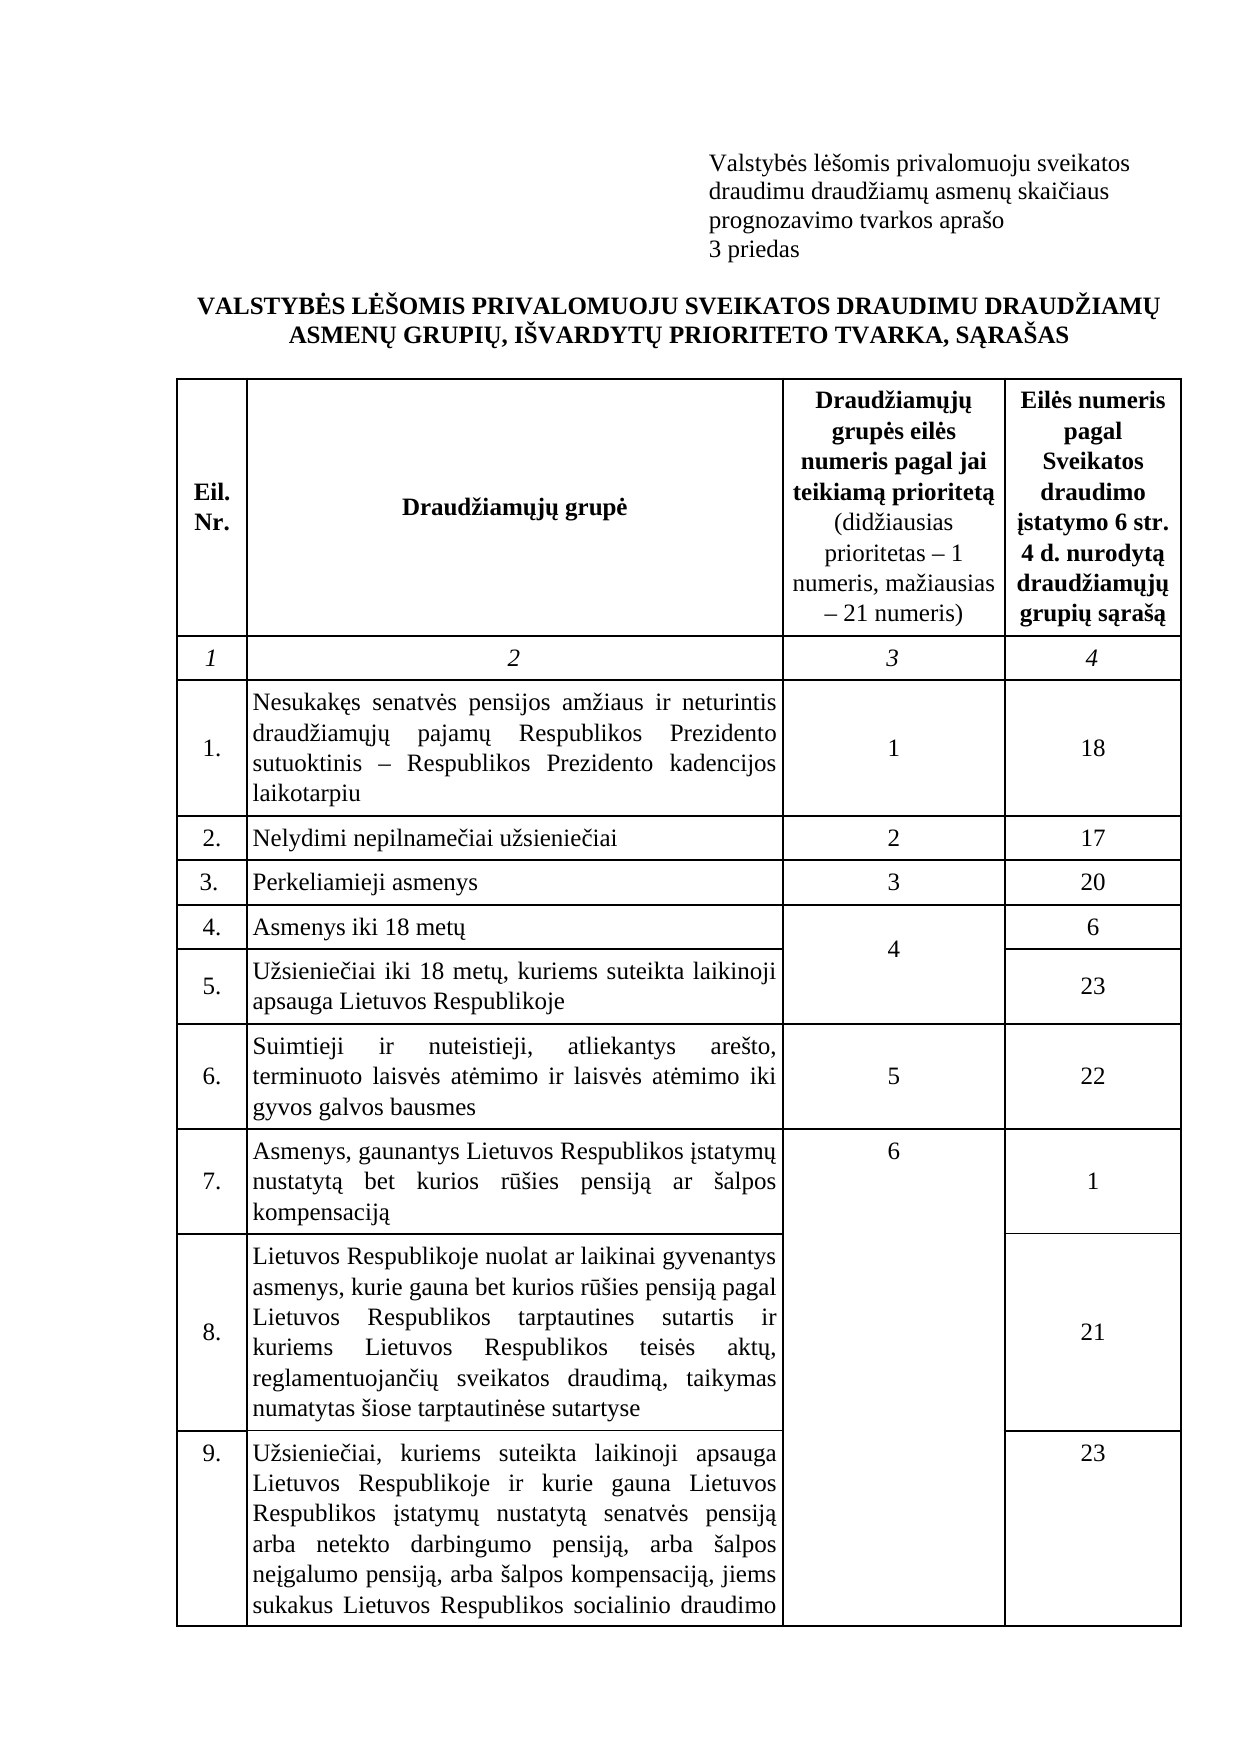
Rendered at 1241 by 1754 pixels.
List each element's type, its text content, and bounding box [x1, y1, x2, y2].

table_cell 2 [248, 637, 782, 679]
text VALSTYBĖS LĖŠOMIS PRIVALOMUOJU SVEIKATOS DRAUDIMU DRAUDŽIAMŲ ASMENŲ GRUPIŲ, IŠVARDYTŲ PRIORITETO TVARKA, SĄRAŠAS [177, 291, 1181, 349]
table_cell 3 [784, 637, 1004, 679]
table_cell 4. [178, 906, 246, 948]
table_header Draudžiamųjų grupės eilės numeris pagal jai teikiamą prioritetą (didžiausias prioritetas – 1 numeris, mažiausias – 21 numeris) [784, 380, 1004, 635]
text Valstybės lėšomis privalomuoju sveikatos [709, 148, 1181, 176]
table_cell 2 [784, 817, 1004, 859]
table_cell Užsieniečiai, kuriems suteikta laikinoji apsauga Lietuvos Respublikoje ir kurie gauna Lietuvos Respublikos įstatymų nustatytą senatvės pensiją arba netekto darbingumo pensiją, arba šalpos neįgalumo pensiją, arba šalpos kompensaciją, jiems sukakus Lietuvos Respublikos socialinio draudimo [248, 1431, 782, 1624]
text draudimu draudžiamų asmenų skaičiaus [709, 176, 1181, 205]
table_cell 5 [784, 1025, 1004, 1128]
table_cell Suimtieji ir nuteistieji, atliekantys arešto, terminuoto laisvės atėmimo ir laisvės atėmimo iki gyvos galvos bausmes [248, 1025, 782, 1128]
table_cell 9. [178, 1432, 246, 1624]
table_cell 17 [1006, 817, 1180, 859]
table_header Draudžiamųjų grupė [248, 380, 782, 635]
table_cell 3. [178, 861, 246, 904]
table_cell 1. [178, 681, 246, 815]
table_cell Nelydimi nepilnamečiai užsieniečiai [248, 817, 782, 859]
table_cell 20 [1006, 861, 1180, 904]
table_cell 1 [1006, 1130, 1180, 1233]
table_cell 1 [784, 681, 1004, 815]
text prognozavimo tvarkos aprašo [709, 205, 1181, 234]
table_cell 4 [784, 906, 1004, 1023]
table_cell 22 [1006, 1025, 1180, 1128]
table_cell Asmenys, gaunantys Lietuvos Respublikos įstatymų nustatytą bet kurios rūšies pensiją ar šalpos kompensaciją [248, 1130, 782, 1233]
table_cell 23 [1006, 1432, 1180, 1624]
table_cell 2. [178, 817, 246, 859]
table_cell 3 [784, 861, 1004, 904]
table_cell 23 [1006, 950, 1180, 1023]
table_cell 1 [178, 637, 246, 679]
table_header Eil. Nr. [178, 380, 246, 635]
table_cell 6. [178, 1025, 246, 1128]
table_cell 6 [1006, 906, 1180, 948]
table_cell Lietuvos Respublikoje nuolat ar laikinai gyvenantys asmenys, kurie gauna bet kurios rūšies pensiją pagal Lietuvos Respublikos tarptautines sutartis ir kuriems Lietuvos Respublikos teisės aktų, reglamentuojančių sveikatos draudimą, taikymas numatytas šiose tarptautinėse sutartyse [248, 1235, 782, 1430]
table_cell Perkeliamieji asmenys [248, 861, 782, 904]
table_cell 5. [178, 950, 246, 1023]
table_cell Asmenys iki 18 metų [248, 906, 782, 948]
table_cell 7. [178, 1130, 246, 1233]
text 3 priedas [709, 234, 1181, 263]
table_cell 6 [784, 1130, 1004, 1624]
table_cell Užsieniečiai iki 18 metų, kuriems suteikta laikinoji apsauga Lietuvos Respublikoje [248, 950, 782, 1023]
table_cell 21 [1006, 1234, 1180, 1430]
table_cell 4 [1006, 637, 1180, 679]
table_header Eilės numeris pagal Sveikatos draudimo įstatymo 6 str. 4 d. nurodytą draudžiamųjų grupių sąrašą [1006, 380, 1180, 635]
table_cell 8. [178, 1235, 246, 1430]
table_cell 18 [1006, 681, 1180, 815]
table_cell Nesukakęs senatvės pensijos amžiaus ir neturintis draudžiamųjų pajamų Respublikos Prezidento sutuoktinis – Respublikos Prezidento kadencijos laikotarpiu [248, 681, 782, 815]
